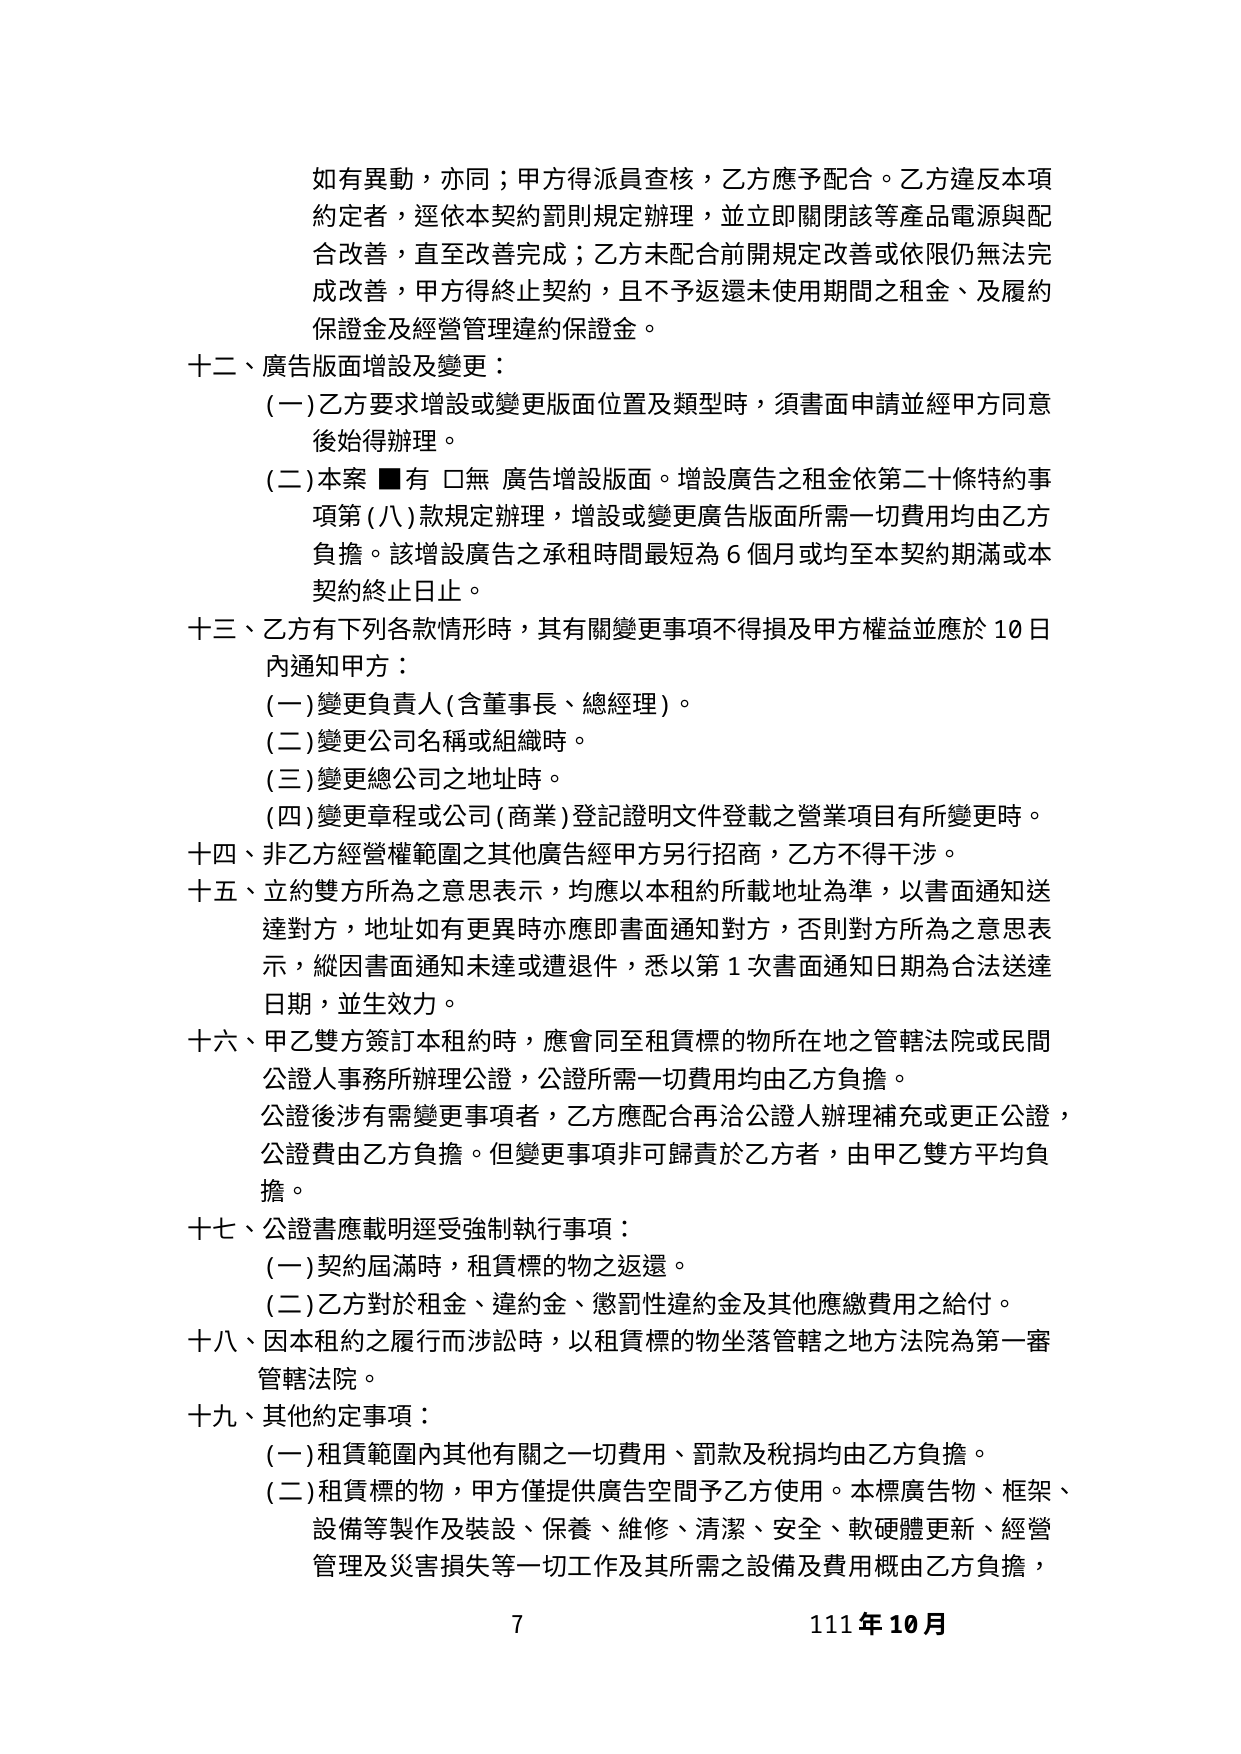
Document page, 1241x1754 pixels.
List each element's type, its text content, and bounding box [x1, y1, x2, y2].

text 十七、公證書應載明逕受強制執行事項： [187, 1208, 1053, 1246]
text (一)乙方要求增設或變更版面位置及類型時，須書面申請並經甲方同意後始得辦理。 [262, 383, 1053, 458]
text 十五、立約雙方所為之意思表示，均應以本租約所載地址為準，以書面通知送達對方，地址如有更異時亦應即書面通知對方，否則對方所為之意思表示，縱因書面通知未達或遭退件，悉以第1次書面通知日期為合法送達日期，並生效力。 [187, 871, 1053, 1021]
text 十九、其他約定事項： [187, 1396, 1053, 1433]
text (二)本案 有 無 廣告增設版面。增設廣告之租金依第二十條特約事項第(八)款規定辦理，增設或變更廣告版面所需一切費用均由乙方負擔。該增設廣告之承租時間最短為6個月或均至本契約期滿或本契約終止日止。 [262, 458, 1053, 608]
text (二)變更公司名稱或組織時。 [262, 721, 1053, 758]
text (一)變更負責人(含董事長、總經理)。 [262, 683, 1053, 721]
text (二)乙方對於租金、違約金、懲罰性違約金及其他應繳費用之給付。 [262, 1283, 1053, 1321]
text (十一)為配合政府維護資通訊安全政策，乙方於本契約期間及承租範圍內設置可供不特定人士直接收視或收聽之電子看板、數位燈箱或其他具類似功能產品等(含軟、硬體及服務)，均不得使用中國大陸廠牌或有疑慮之廠牌，且不得介接本局公務網路；設置完成後，乙方須提供前開設置產品軟、硬體及服務之清冊及相關證明予甲方備查，如有異動，亦同；甲方得派員查核，乙方應予配合。乙方違反本項約定者，逕依本契約罰則規定辦理，並立即關閉該等產品電源與配合改善，直至改善完成；乙方未配合前開規定改善或依限仍無法完成改善，甲方得終止契約，且不予返還未使用期間之租金、及履約保證金及經營管理違約保證金。 [262, 158, 1053, 346]
text 公證後涉有需變更事項者，乙方應配合再洽公證人辦理補充或更正公證，公證費由乙方負擔。但變更事項非可歸責於乙方者，由甲乙雙方平均負擔。 [260, 1096, 1053, 1208]
text (一)租賃範圍內其他有關之一切費用、罰款及稅捐均由乙方負擔。 [262, 1433, 1053, 1471]
text 十六、甲乙雙方簽訂本租約時，應會同至租賃標的物所在地之管轄法院或民間公證人事務所辦理公證，公證所需一切費用均由乙方負擔。 [187, 1021, 1053, 1096]
text (二)租賃標的物，甲方僅提供廣告空間予乙方使用。本標廣告物、框架、設備等製作及裝設、保養、維修、清潔、安全、軟硬體更新、經營管理及災害損失等一切工作及其所需之設備及費用概由乙方負擔，並應接受甲方及車站之督導。租賃標的物如遭外力侵害造成損壞，由乙方負責修繕並自行負擔一切費用。 [262, 1471, 1053, 1583]
text 十三、乙方有下列各款情形時，其有關變更事項不得損及甲方權益並應於10日內通知甲方： [187, 608, 1053, 683]
text (一)契約屆滿時，租賃標的物之返還。 [262, 1246, 1053, 1283]
text 十二、廣告版面增設及變更： [187, 346, 1053, 383]
text 十四、非乙方經營權範圍之其他廣告經甲方另行招商，乙方不得干涉。 [187, 833, 1053, 871]
text 十八、因本租約之履行而涉訟時，以租賃標的物坐落管轄之地方法院為第一審管轄法院。 [187, 1321, 1053, 1396]
text (三)變更總公司之地址時。 [262, 758, 1053, 796]
text (四)變更章程或公司(商業)登記證明文件登載之營業項目有所變更時。 [262, 796, 1053, 833]
